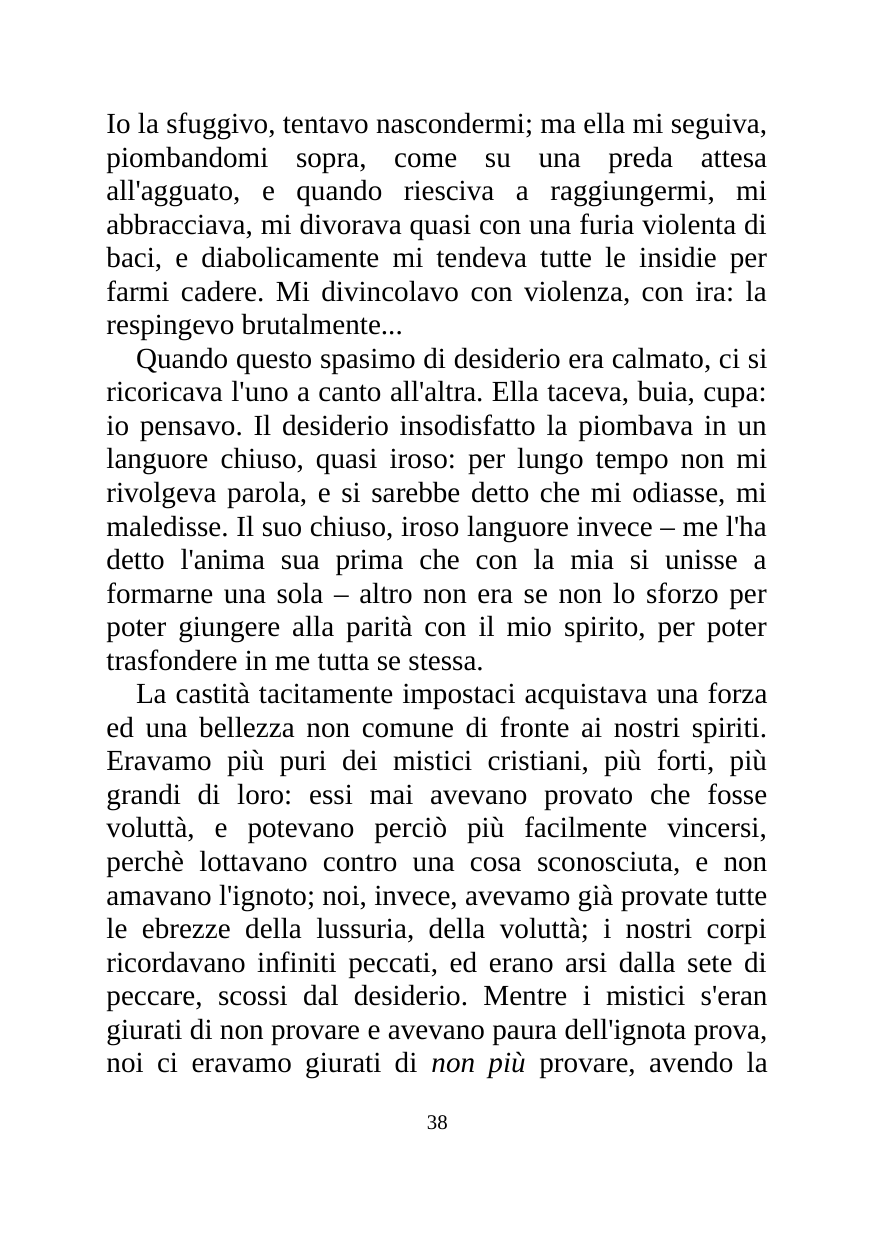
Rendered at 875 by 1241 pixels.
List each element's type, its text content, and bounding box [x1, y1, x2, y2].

text Io la sfuggivo, tentavo nascondermi; ma ella mi seguiva, piombandomi sopra, come su una preda attesa all'agguato, e quando riesciva a raggiungermi, mi abbracciava, mi divorava quasi con una furia violenta di baci, e diabolicamente mi tendeva tutte le insidie per farmi cadere. Mi divincolavo con violenza, con ira: la respingevo brutalmente... [106, 106, 768, 341]
text Quando questo spasimo di desiderio era calmato, ci si ricoricava l'uno a canto all'altra. Ella taceva, buia, cupa: io pensavo. Il desiderio insodisfatto la piombava in un languore chiuso, quasi iroso: per lungo tempo non mi rivolgeva parola, e si sarebbe detto che mi odiasse, mi maledisse. Il suo chiuso, iroso languore invece – me l'ha detto l'anima sua prima che con la mia si unisse a formarne una sola – altro non era se non lo sforzo per poter giungere alla parità con il mio spirito, per poter trasfondere in me tutta se stessa. [106, 341, 768, 676]
text La castità tacitamente impostaci acquistava una forza ed una bellezza non comune di fronte ai nostri spiriti. Eravamo più puri dei mistici cristiani, più forti, più grandi di loro: essi mai avevano provato che fosse voluttà, e potevano perciò più facilmente vincersi, perchè lottavano contro una cosa sconosciuta, e non amavano l'ignoto; noi, invece, avevamo già provate tutte le ebrezze della lussuria, della voluttà; i nostri corpi ricordavano infiniti peccati, ed erano arsi dalla sete di peccare, scossi dal desiderio. Mentre i mistici s'eran giurati di non provare e avevano paura dell'ignota prova, noi ci eravamo giurati di non più provare, avendo la [106, 676, 768, 1079]
